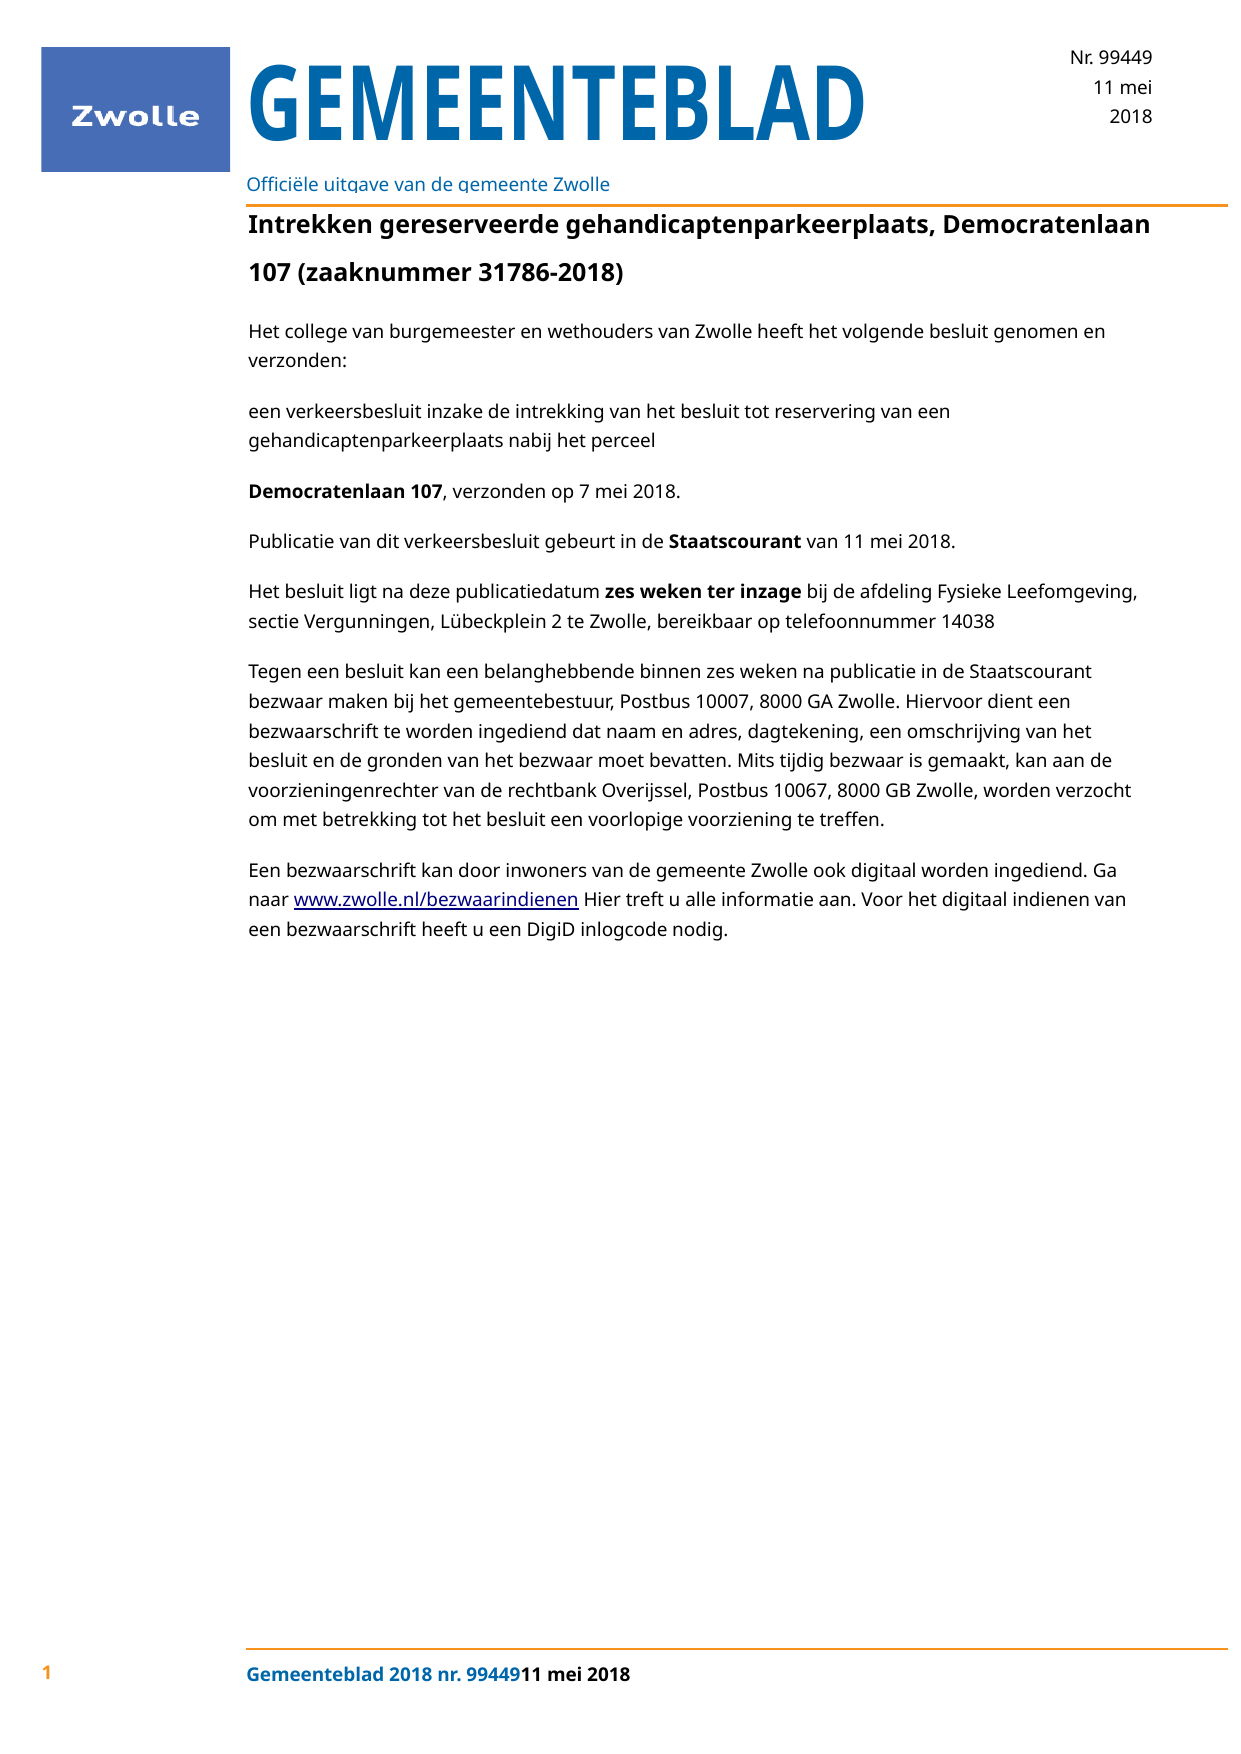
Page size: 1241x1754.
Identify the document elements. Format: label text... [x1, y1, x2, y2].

text Het besluit ligt na deze publicatiedatum zes weken ter inzage bij de afdeling Fysieke Leefomgeving, sectie Vergunningen, Lübeckplein 2 te Zwolle, bereikbaar op telefoonnummer 14038 [248, 579, 1152, 634]
text een verkeersbesluit inzake de intrekking van het besluit tot reservering van een gehandicaptenparkeerplaats nabij het perceel [248, 398, 1152, 453]
text Democratenlaan 107, verzonden op 7 mei 2018. [248, 478, 1152, 504]
text Een bezwaarschrift kan door inwoners van de gemeente Zwolle ook digitaal worden ingediend. Ga naar www.zwolle.nl/bezwaarindienen Hier treft u alle informatie aan. Voor het digitaal indienen van een bezwaarschrift heeft u een DigiD inlogcode nodig. [248, 857, 1152, 942]
text Tegen een besluit kan een belanghebbende binnen zes weken na publicatie in de Staatscourant bezwaar maken bij het gemeentebestuur, Postbus 10007, 8000 GA Zwolle. Hiervoor dient een bezwaarschrift te worden ingediend dat naam en adres, dagtekening, een omschrijving van het besluit en de gronden van het bezwaar moet bevatten. Mits tijdig bezwaar is gemaakt, kan aan de voorzieningenrechter van de rechtbank Overijssel, Postbus 10067, 8000 GB Zwolle, worden verzocht om met betrekking tot het besluit een voorlopige voorziening te treffen. [248, 659, 1152, 832]
picture [41, 47, 231, 172]
text Het college van burgemeester en wethouders van Zwolle heeft het volgende besluit genomen en verzonden: [248, 318, 1152, 373]
text Intrekken gereserveerde gehandicaptenparkeerplaats, Democratenlaan 107 (zaaknummer 31786-2018) [248, 207, 1152, 288]
text Publicatie van dit verkeersbesluit gebeurt in de Staatscourant van 11 mei 2018. [248, 528, 1152, 554]
